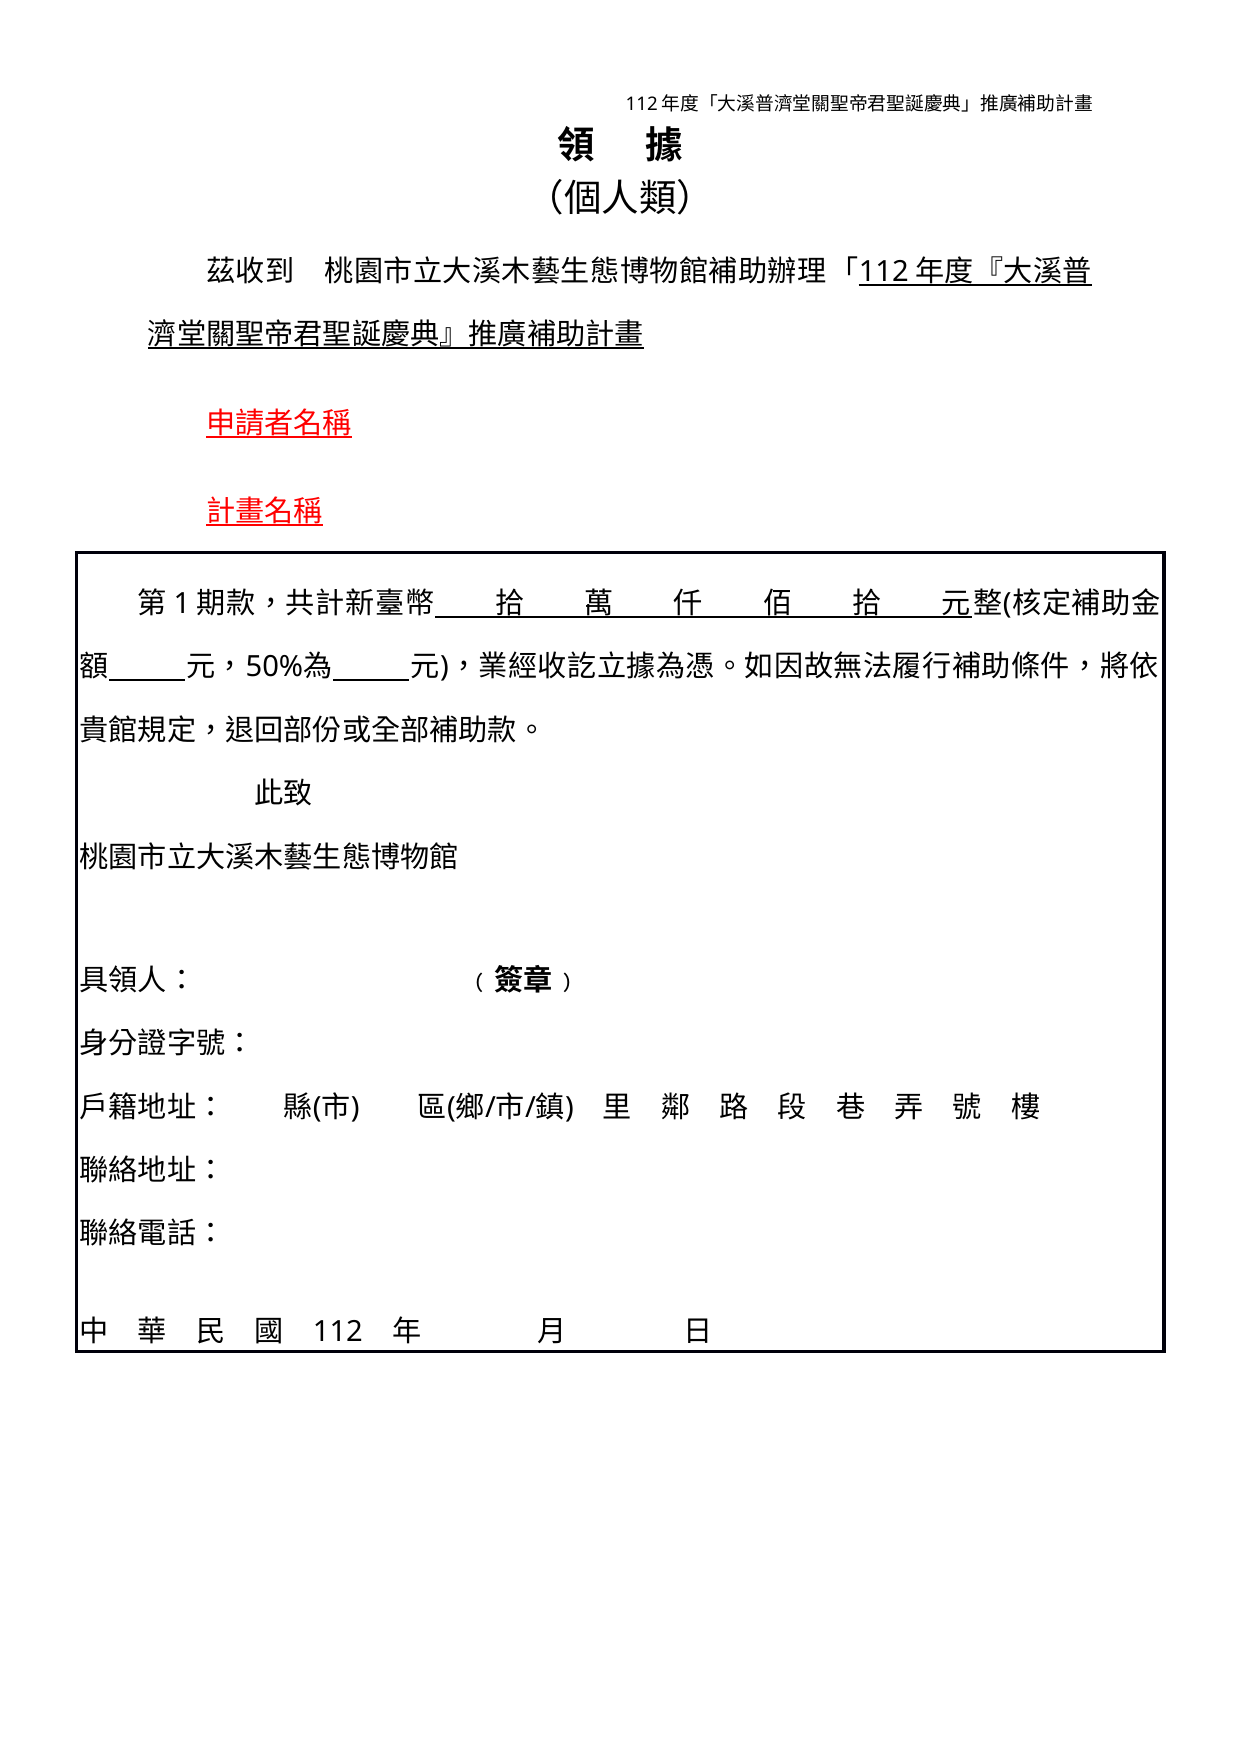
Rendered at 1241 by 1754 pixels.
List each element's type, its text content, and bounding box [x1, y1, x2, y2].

text 領 據 [148, 118, 1092, 168]
text 申請者名稱 [148, 399, 1092, 442]
text 茲收到 桃園市立大溪木藝生態博物館補助辦理「112年度『大溪普濟堂關聖帝君聖誕慶典』推廣補助計畫 [148, 247, 1092, 353]
text （個人類） [148, 168, 1092, 222]
table_header 第1期款，共計新臺幣 拾 萬 仟 佰 拾 元整(核定補助金額 元，50%為 元)，業經收訖立據為憑。如因故無法履行補助條件，將依貴館規定，退回部份或全部補助款。 此致 桃園市立大溪木藝生態博物館 具領人： ﹙簽章﹚ 身分證字號： 戶籍地址： 縣(市) 區(鄉/市/鎮) 里 鄰 路 段 巷 弄 號 樓 聯絡地址： 聯絡電話： 中 華 民 國 112 年 月 日 [78, 554, 1162, 1350]
text 計畫名稱 [148, 488, 1092, 530]
